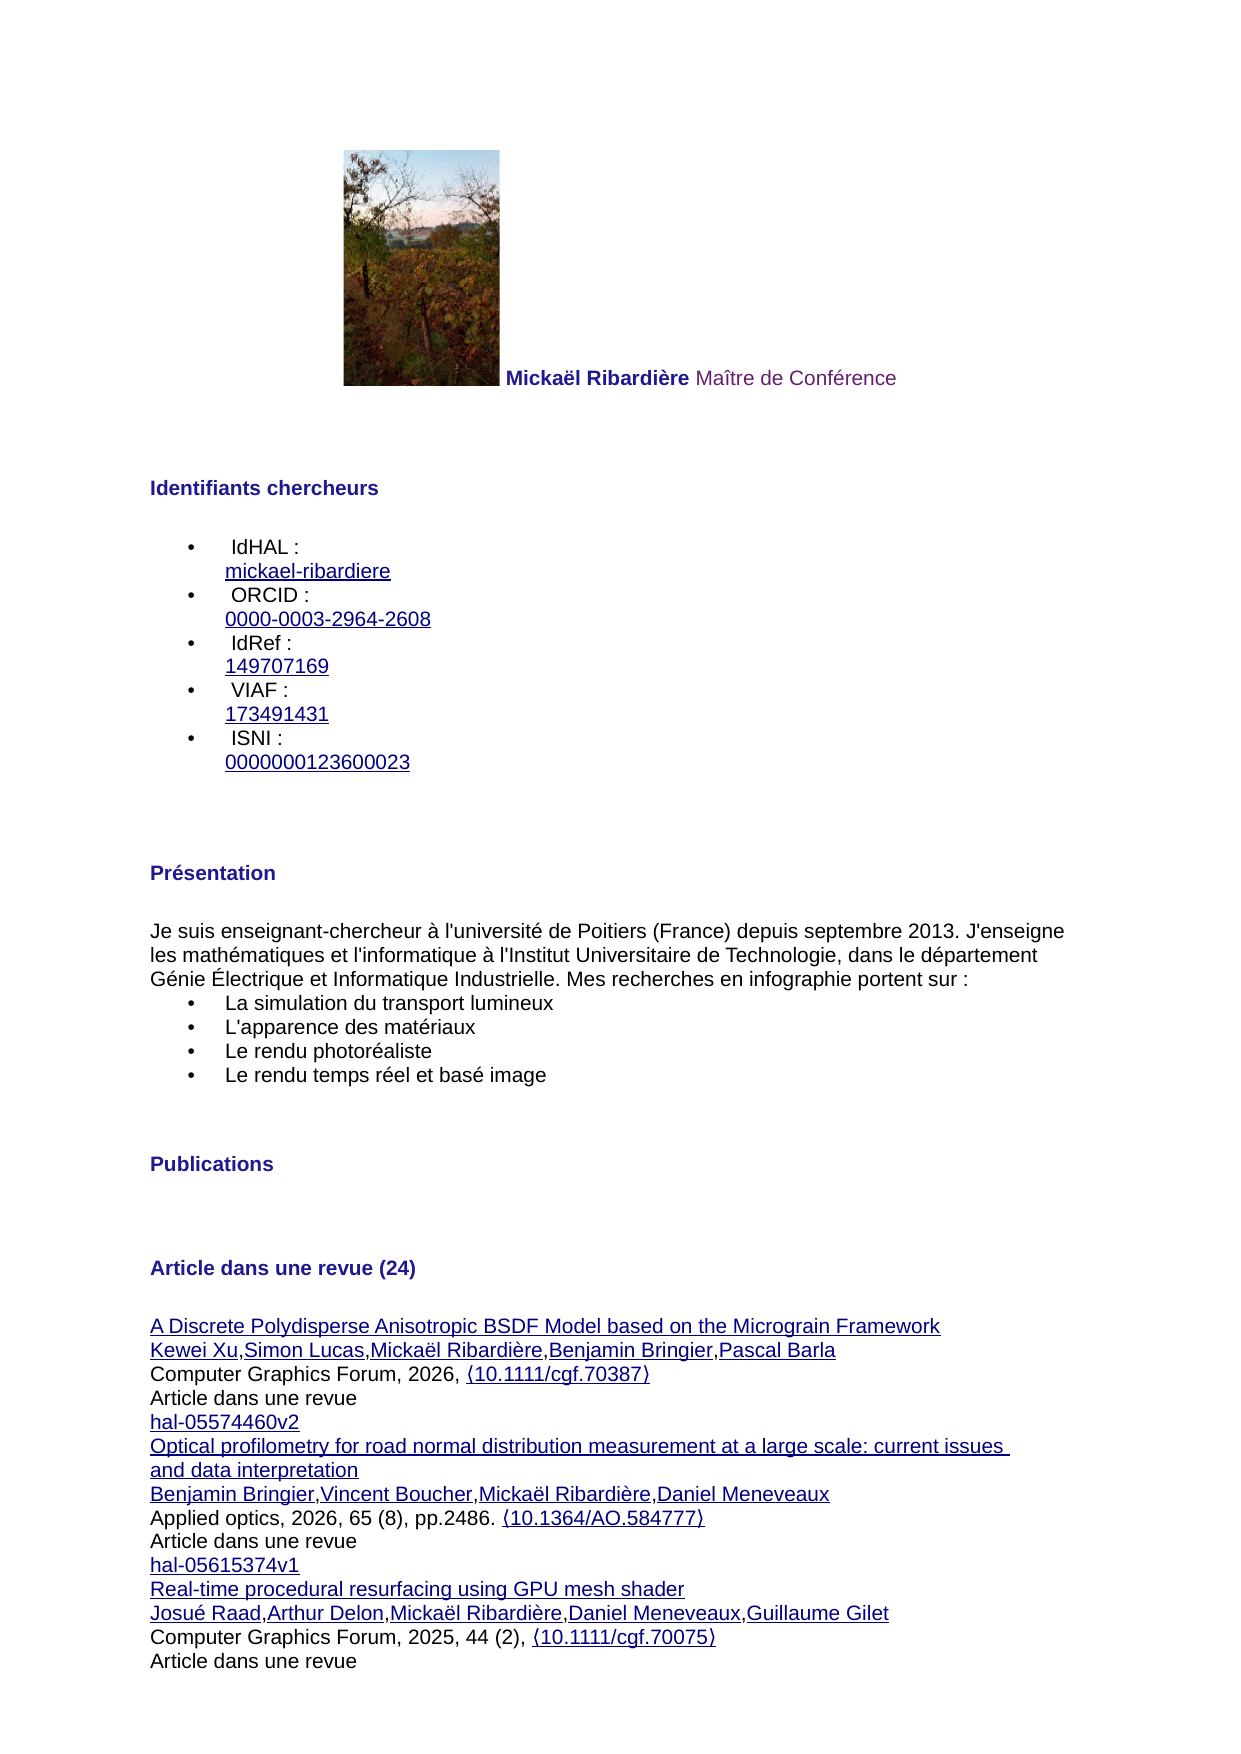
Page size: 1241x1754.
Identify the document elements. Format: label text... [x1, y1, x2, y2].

list IdRef : [187, 630, 1090, 654]
list Le rendu photoréaliste [187, 1039, 1090, 1063]
list IdHAL : [187, 534, 1090, 558]
list mickael-ribardiere [187, 558, 1090, 582]
list 0000000123600023 [187, 750, 1090, 774]
list 173491431 [187, 702, 1090, 726]
subtitle Identifiants chercheurs [150, 476, 1090, 500]
list 149707169 [187, 654, 1090, 678]
list ISNI : [187, 726, 1090, 750]
list La simulation du transport lumineux [187, 991, 1090, 1015]
table_header A Discrete Polydisperse Anisotropic BSDF Model based on the Micrograin Framework Kewei Xu,Simon Lucas,Mickaël Ribardière,Benjamin Bringier,Pascal Barla Computer Graphics Forum, 2026, ⟨10.1111/cgf.70387⟩ Article dans une revue hal-05574460v2 [150, 1314, 1090, 1433]
subtitle Article dans une revue (24) [150, 1255, 1090, 1279]
list 0000-0003-2964-2608 [187, 606, 1090, 630]
subtitle Mickaël Ribardière Maître de Conférence [150, 150, 1090, 390]
table_cell Real-time procedural resurfacing using GPU mesh shader Josué Raad,Arthur Delon,Mickaël Ribardière,Daniel Meneveaux,Guillaume Gilet Computer Graphics Forum, 2025, 44 (2), ⟨10.1111/cgf.70075⟩ Article dans une revue [150, 1577, 1090, 1673]
list Le rendu temps réel et basé image [187, 1063, 1090, 1087]
table_cell Optical profilometry for road normal distribution measurement at a large scale: current issues and data interpretation Benjamin Bringier,Vincent Boucher,Mickaël Ribardière,Daniel Meneveaux Applied optics, 2026, 65 (8), pp.2486. ⟨10.1364/AO.584777⟩ Article dans une revue hal-05615374v1 [150, 1434, 1090, 1577]
list ORCID : [187, 582, 1090, 606]
list VIAF : [187, 678, 1090, 702]
text Je suis enseignant-chercheur à l'université de Poitiers (France) depuis septembre 2013. J'enseigne les mathématiques et l'informatique à l'Institut Universitaire de Technologie, dans le département Génie Électrique et Informatique Industrielle. Mes recherches en infographie portent sur : [150, 919, 1090, 991]
subtitle Publications [150, 1152, 1090, 1176]
subtitle Présentation [150, 861, 1090, 884]
picture [343, 150, 500, 386]
list L'apparence des matériaux [187, 1015, 1090, 1039]
